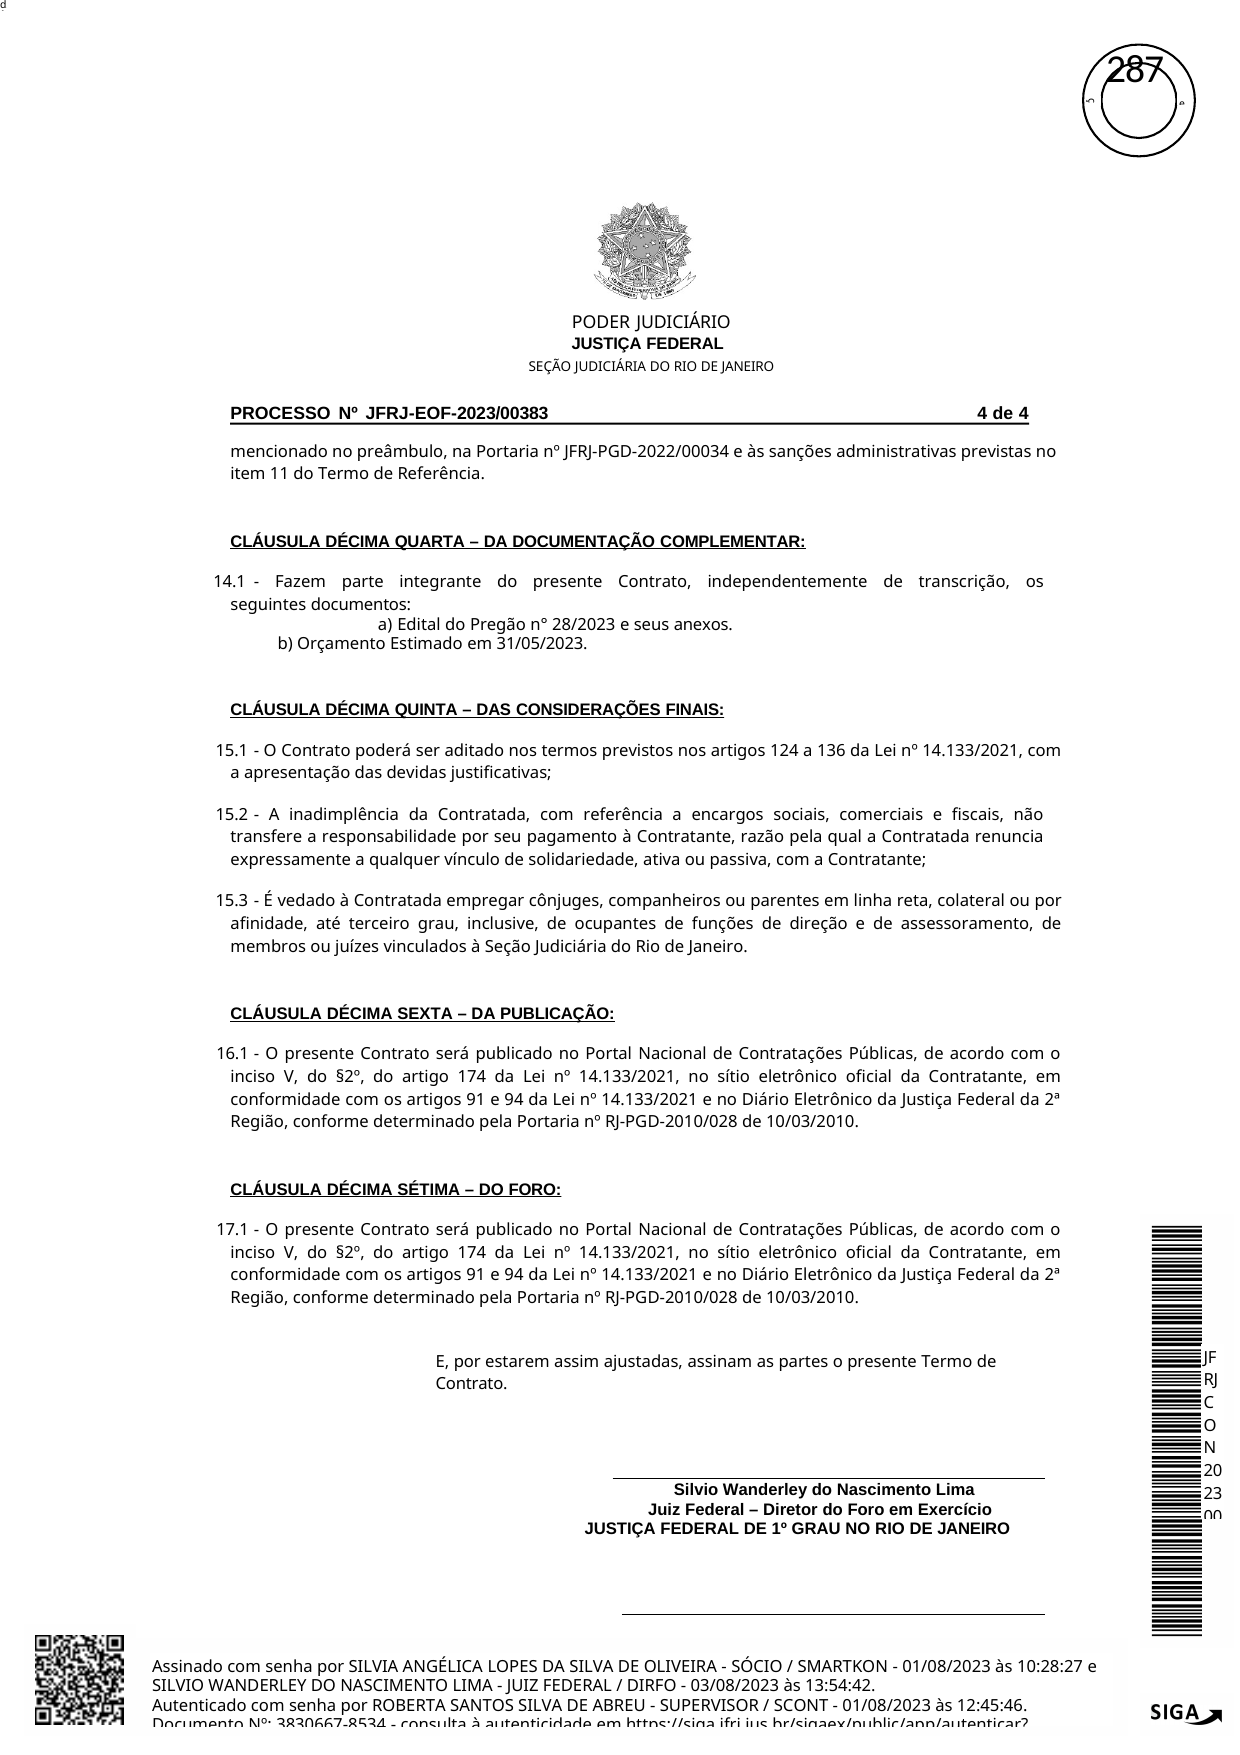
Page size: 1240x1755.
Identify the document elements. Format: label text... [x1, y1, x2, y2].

text d [0, 0, 6, 10]
subtitle CLÁUSULA DÉCIMA SEXTA – DA PUBLICAÇÃO: [230, 1004, 1062, 1023]
text SEÇÃO JUDICIÁRIA DO RIO DE JANEIRO [240, 357, 1062, 376]
list - É vedado à Contratada empregar cônjuges, companheiros ou parentes em linha reta, colateral ou por afinidade, até terceiro grau, inclusive, de ocupantes de funções de direção e de assessoramento, de membros ou juízes vinculados à Seção Judiciária do Rio de Janeiro. [192, 889, 1062, 957]
text mencionado no preâmbulo, na Portaria nº JFRJ-PGD-2022/00034 e às sanções administrativas previstas no item 11 do Termo de Referência. [230, 439, 1060, 485]
subtitle JUSTIÇA FEDERAL [240, 334, 1055, 353]
list - Fazem parte integrante do presente Contrato, independentemente de transcrição, os seguintes documentos: [189, 570, 1044, 615]
text E, por estarem assim ajustadas, assinam as partes o presente Termo de Contrato. [435, 1349, 1062, 1395]
list - A inadimplência da Contratada, com referência a encargos sociais, comerciais e fiscais, não transfere a responsabilidade por seu pagamento à Contratante, razão pela qual a Contratada renuncia expressamente a qualquer vínculo de solidariedade, ativa ou passiva, com a Contratante; [192, 802, 1044, 870]
list Orçamento Estimado em 31/05/2023. [277, 634, 1062, 653]
text ç [1085, 98, 1099, 106]
subtitle CLÁUSULA DÉCIMA QUINTA – DAS CONSIDERAÇÕES FINAIS: [230, 700, 1062, 719]
text Silvio Wanderley do Nascimento Lima Juiz Federal – Diretor do Foro em Exercício [648, 1479, 1005, 1518]
text e [1179, 97, 1193, 105]
list - O presente Contrato será publicado no Portal Nacional de Contratações Públicas, de acordo com o inciso V, do §2º, do artigo 174 da Lei nº 14.133/2021, no sítio eletrônico oficial da Contratante, em conformidade com os artigos 91 e 94 da Lei nº 14.133/2021 e no Diário Eletrônico da Justiça Federal da 2ª Região, conforme determinado pela Portaria nº RJ-PGD-2010/028 de 10/03/2010. [192, 1042, 1062, 1133]
list - O Contrato poderá ser aditado nos termos previstos nos artigos 124 a 136 da Lei nº 14.133/2021, com a apresentação das devidas justificativas; [192, 738, 1062, 784]
list - O presente Contrato será publicado no Portal Nacional de Contratações Públicas, de acordo com o inciso V, do §2º, do artigo 174 da Lei nº 14.133/2021, no sítio eletrônico oficial da Contratante, em conformidade com os artigos 91 e 94 da Lei nº 14.133/2021 e no Diário Eletrônico da Justiça Federal da 2ª Região, conforme determinado pela Portaria nº RJ-PGD-2010/028 de 10/03/2010. [192, 1218, 1062, 1308]
subtitle CLÁUSULA DÉCIMA SÉTIMA – DO FORO: [230, 1179, 1062, 1199]
text JFRJCON202300024A [1203, 1345, 1224, 1518]
subtitle PODER JUDICIÁRIO [240, 309, 1062, 334]
subtitle PROCESSO Nº JFRJ-EOF-2023/00383 4 de 4 [230, 403, 1062, 423]
text JUSTIÇA FEDERAL DE 1º GRAU NO RIO DE JANEIRO [584, 1519, 1062, 1538]
subtitle CLÁUSULA DÉCIMA QUARTA – DA DOCUMENTAÇÃO COMPLEMENTAR: [230, 532, 1062, 551]
list Edital do Pregão n° 28/2023 e seus anexos. [378, 615, 1062, 634]
